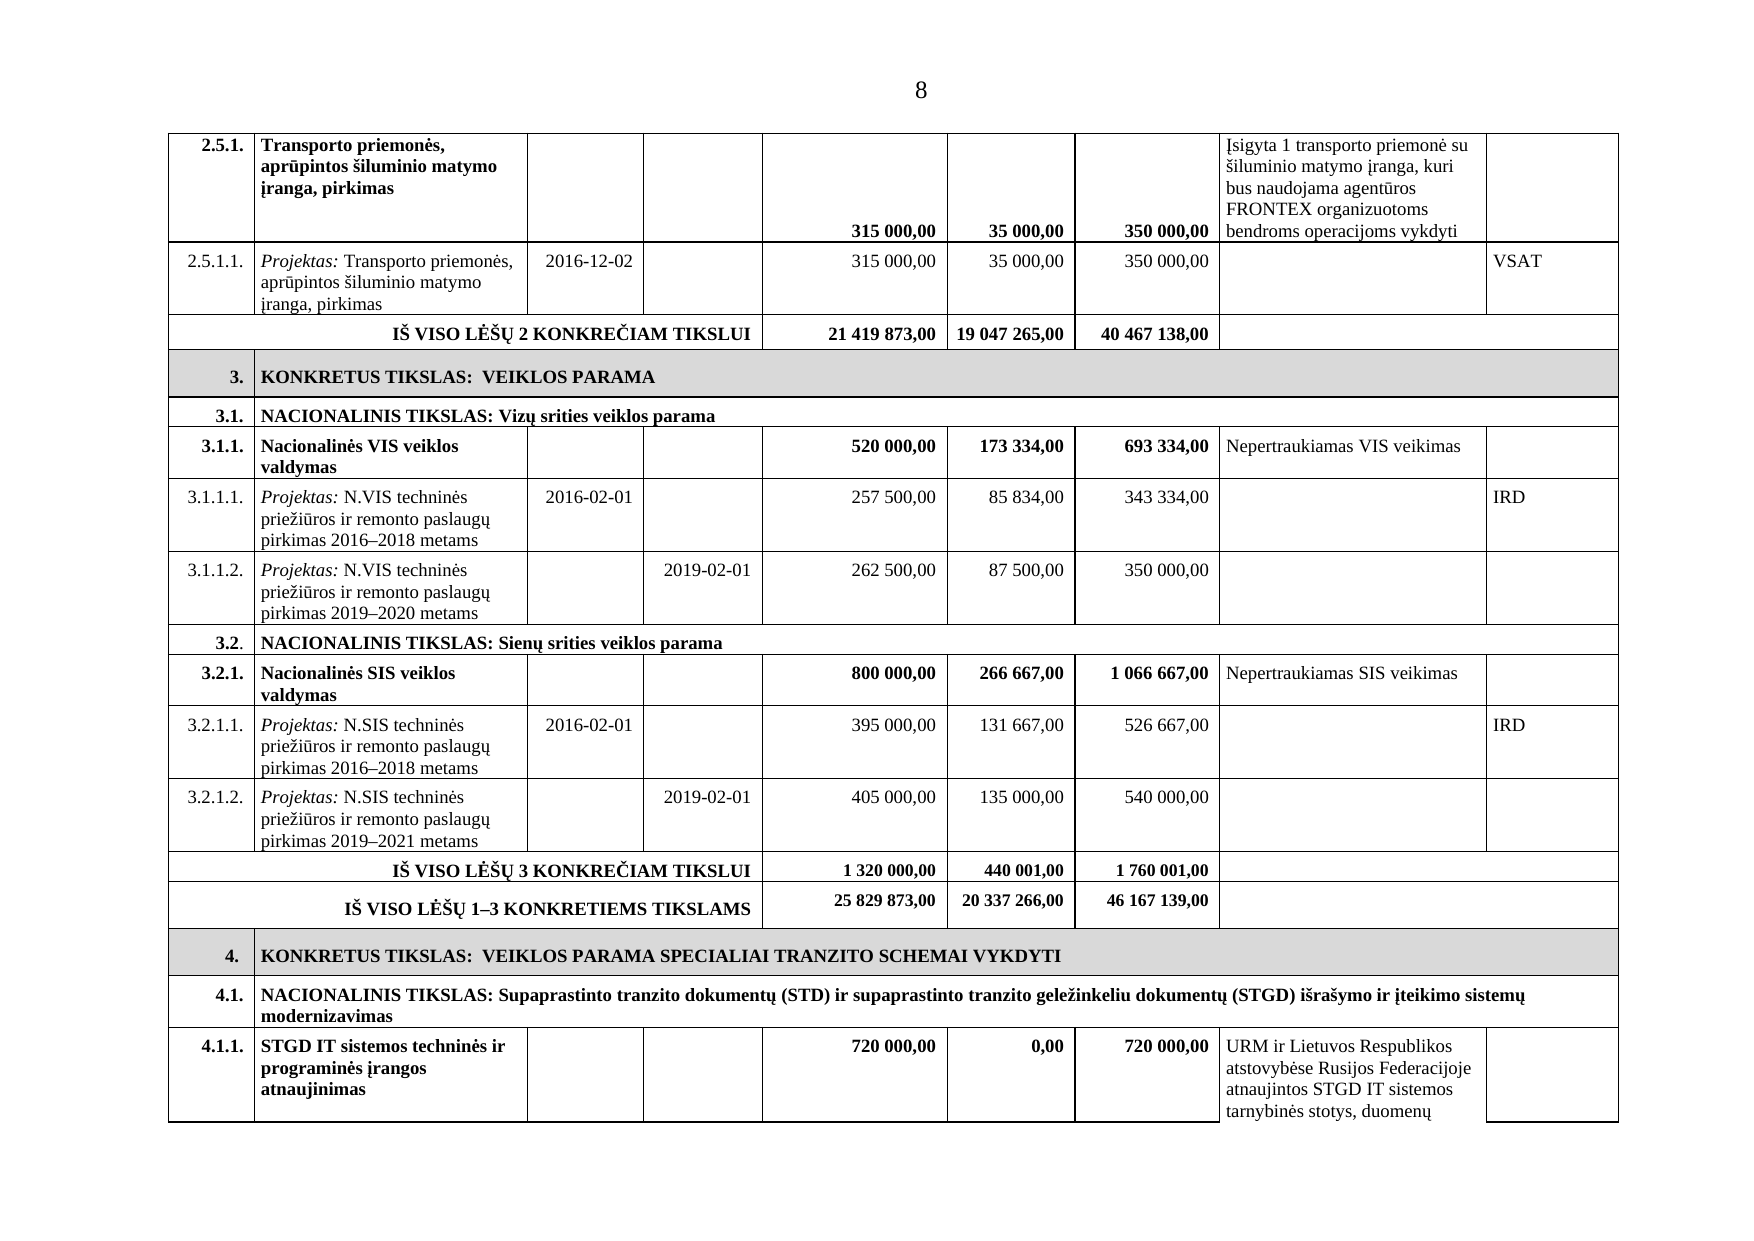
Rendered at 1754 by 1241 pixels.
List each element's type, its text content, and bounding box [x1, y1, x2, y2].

table_cell 35 000,00 [948, 243, 1074, 314]
table_cell Projektas: Transporto priemonės, aprūpintos šiluminio matymo įranga, pirkimas [255, 243, 527, 314]
table_cell [1487, 552, 1618, 624]
table_cell [644, 479, 762, 551]
table_cell IŠ VISO LĖŠŲ 1–3 KONKRETIEMS TIKSLAMS [169, 882, 762, 928]
table_cell Nepertraukiamas SIS veikimas [1220, 655, 1486, 705]
table_cell [528, 655, 643, 705]
table_cell 720 000,00 [1076, 1028, 1219, 1121]
table_cell 262 500,00 [763, 552, 947, 624]
table_cell [1487, 779, 1618, 851]
table_cell Nacionalinės SIS veiklos valdymas [255, 655, 527, 705]
table_cell [1487, 655, 1618, 705]
table_cell 3. [169, 350, 254, 396]
table_cell [528, 427, 643, 478]
table_cell [644, 706, 762, 778]
table_cell [528, 1028, 643, 1121]
table_cell 40 467 138,00 [1076, 315, 1219, 349]
table_cell STGD IT sistemos techninės ir programinės įrangos atnaujinimas [255, 1028, 527, 1121]
table_cell 87 500,00 [948, 552, 1074, 624]
table_cell Projektas: N.VIS techninės priežiūros ir remonto paslaugų pirkimas 2019–2020 metams [255, 552, 527, 624]
table_cell 4.1. [169, 976, 254, 1027]
table_cell [528, 779, 643, 851]
table_cell [1220, 479, 1486, 551]
table_cell [644, 655, 762, 705]
table_cell 85 834,00 [948, 479, 1074, 551]
table_cell 4. [169, 929, 254, 975]
table_cell 526 667,00 [1076, 706, 1219, 778]
table_cell 540 000,00 [1076, 779, 1219, 851]
table_cell 2019-02-01 [644, 779, 762, 851]
table_cell [1487, 134, 1618, 241]
table_cell [644, 243, 762, 314]
table_cell 3.1.1. [169, 427, 254, 478]
table_cell Nacionalinės VIS veiklos valdymas [255, 427, 527, 478]
table_cell 350 000,00 [1076, 134, 1219, 241]
table_cell 0,00 [948, 1028, 1074, 1121]
table_cell 173 334,00 [948, 427, 1074, 478]
table_cell URM ir Lietuvos Respublikos atstovybėse Rusijos Federacijoje atnaujintos STGD IT sistemos tarnybinės stotys, duomenų [1220, 1028, 1486, 1121]
table_cell [644, 1028, 762, 1121]
table_cell 405 000,00 [763, 779, 947, 851]
table_cell 440 001,00 [948, 852, 1074, 881]
table_cell [1220, 706, 1486, 778]
table_cell Transporto priemonės, aprūpintos šiluminio matymo įranga, pirkimas [255, 134, 527, 241]
table_cell 3.1.1.2. [169, 552, 254, 624]
table_cell Projektas: N.SIS techninės priežiūros ir remonto paslaugų pirkimas 2019–2021 metams [255, 779, 527, 851]
table_cell NACIONALINIS TIKSLAS: Sienų srities veiklos parama [255, 625, 1618, 654]
table_cell 2016-02-01 [528, 706, 643, 778]
table_cell 315 000,00 [763, 134, 947, 241]
table_cell 720 000,00 [763, 1028, 947, 1121]
table_cell 2019-02-01 [644, 552, 762, 624]
table_cell [1220, 852, 1618, 881]
table_cell Įsigyta 1 transporto priemonė su šiluminio matymo įranga, kuri bus naudojama agentūros FRONTEX organizuotoms bendroms operacijoms vykdyti [1220, 134, 1486, 241]
table_cell 3.1.1.1. [169, 479, 254, 551]
table_cell IRD [1487, 706, 1618, 778]
table_cell 131 667,00 [948, 706, 1074, 778]
table_cell 800 000,00 [763, 655, 947, 705]
table_cell Projektas: N.SIS techninės priežiūros ir remonto paslaugų pirkimas 2016–2018 metams [255, 706, 527, 778]
table_cell 693 334,00 [1076, 427, 1219, 478]
table_cell 46 167 139,00 [1076, 882, 1219, 928]
table_cell 3.2.1. [169, 655, 254, 705]
table_cell 1 760 001,00 [1076, 852, 1219, 881]
table_cell 266 667,00 [948, 655, 1074, 705]
table_cell 4.1.1. [169, 1028, 254, 1121]
table_cell 35 000,00 [948, 134, 1074, 241]
table_cell 257 500,00 [763, 479, 947, 551]
table_cell 25 829 873,00 [763, 882, 947, 928]
table_cell IŠ VISO LĖŠŲ 2 KONKREČIAM TIKSLUI [169, 315, 762, 349]
table_cell 2016-02-01 [528, 479, 643, 551]
table_cell KONKRETUS TIKSLAS: VEIKLOS PARAMA SPECIALIAI TRANZITO SCHEMAI VYKDYTI [255, 929, 1618, 975]
table_cell 395 000,00 [763, 706, 947, 778]
table_cell [644, 427, 762, 478]
table_cell 20 337 266,00 [948, 882, 1074, 928]
table_cell 135 000,00 [948, 779, 1074, 851]
table_cell IRD [1487, 479, 1618, 551]
table_cell 3.2.1.2. [169, 779, 254, 851]
table_cell 343 334,00 [1076, 479, 1219, 551]
table_cell [644, 134, 762, 241]
table_cell 520 000,00 [763, 427, 947, 478]
table_cell [528, 134, 643, 241]
table_cell [1220, 315, 1618, 349]
table_cell NACIONALINIS TIKSLAS: Vizų srities veiklos parama [255, 398, 1618, 426]
table_cell [1487, 427, 1618, 478]
table_cell 2.5.1.1. [169, 243, 254, 314]
table_cell [1220, 552, 1486, 624]
table_cell 350 000,00 [1076, 243, 1219, 314]
table_cell 19 047 265,00 [948, 315, 1074, 349]
table_cell VSAT [1487, 243, 1618, 314]
table_cell [1220, 882, 1618, 928]
table_cell Nepertraukiamas VIS veikimas [1220, 427, 1486, 478]
table_cell [528, 552, 643, 624]
table_cell Projektas: N.VIS techninės priežiūros ir remonto paslaugų pirkimas 2016–2018 metams [255, 479, 527, 551]
table_cell [1220, 779, 1486, 851]
table_cell 2.5.1. [169, 134, 254, 241]
table_cell [1487, 1028, 1618, 1121]
table_cell KONKRETUS TIKSLAS: VEIKLOS PARAMA [255, 350, 1618, 396]
table_cell 2016-12-02 [528, 243, 643, 314]
table_cell 315 000,00 [763, 243, 947, 314]
table_cell 3.2. [169, 625, 254, 654]
table_cell 1 320 000,00 [763, 852, 947, 881]
table_cell NACIONALINIS TIKSLAS: Supaprastinto tranzito dokumentų (STD) ir supaprastinto tranzito geležinkeliu dokumentų (STGD) išrašymo ir įteikimo sistemų modernizavimas [255, 976, 1618, 1027]
table_cell 21 419 873,00 [763, 315, 947, 349]
table_cell 1 066 667,00 [1076, 655, 1219, 705]
table_cell 350 000,00 [1076, 552, 1219, 624]
table_cell IŠ VISO LĖŠŲ 3 KONKREČIAM TIKSLUI [169, 852, 762, 881]
table_cell [1220, 243, 1486, 314]
table_cell 3.2.1.1. [169, 706, 254, 778]
table_cell 3.1. [169, 398, 254, 426]
